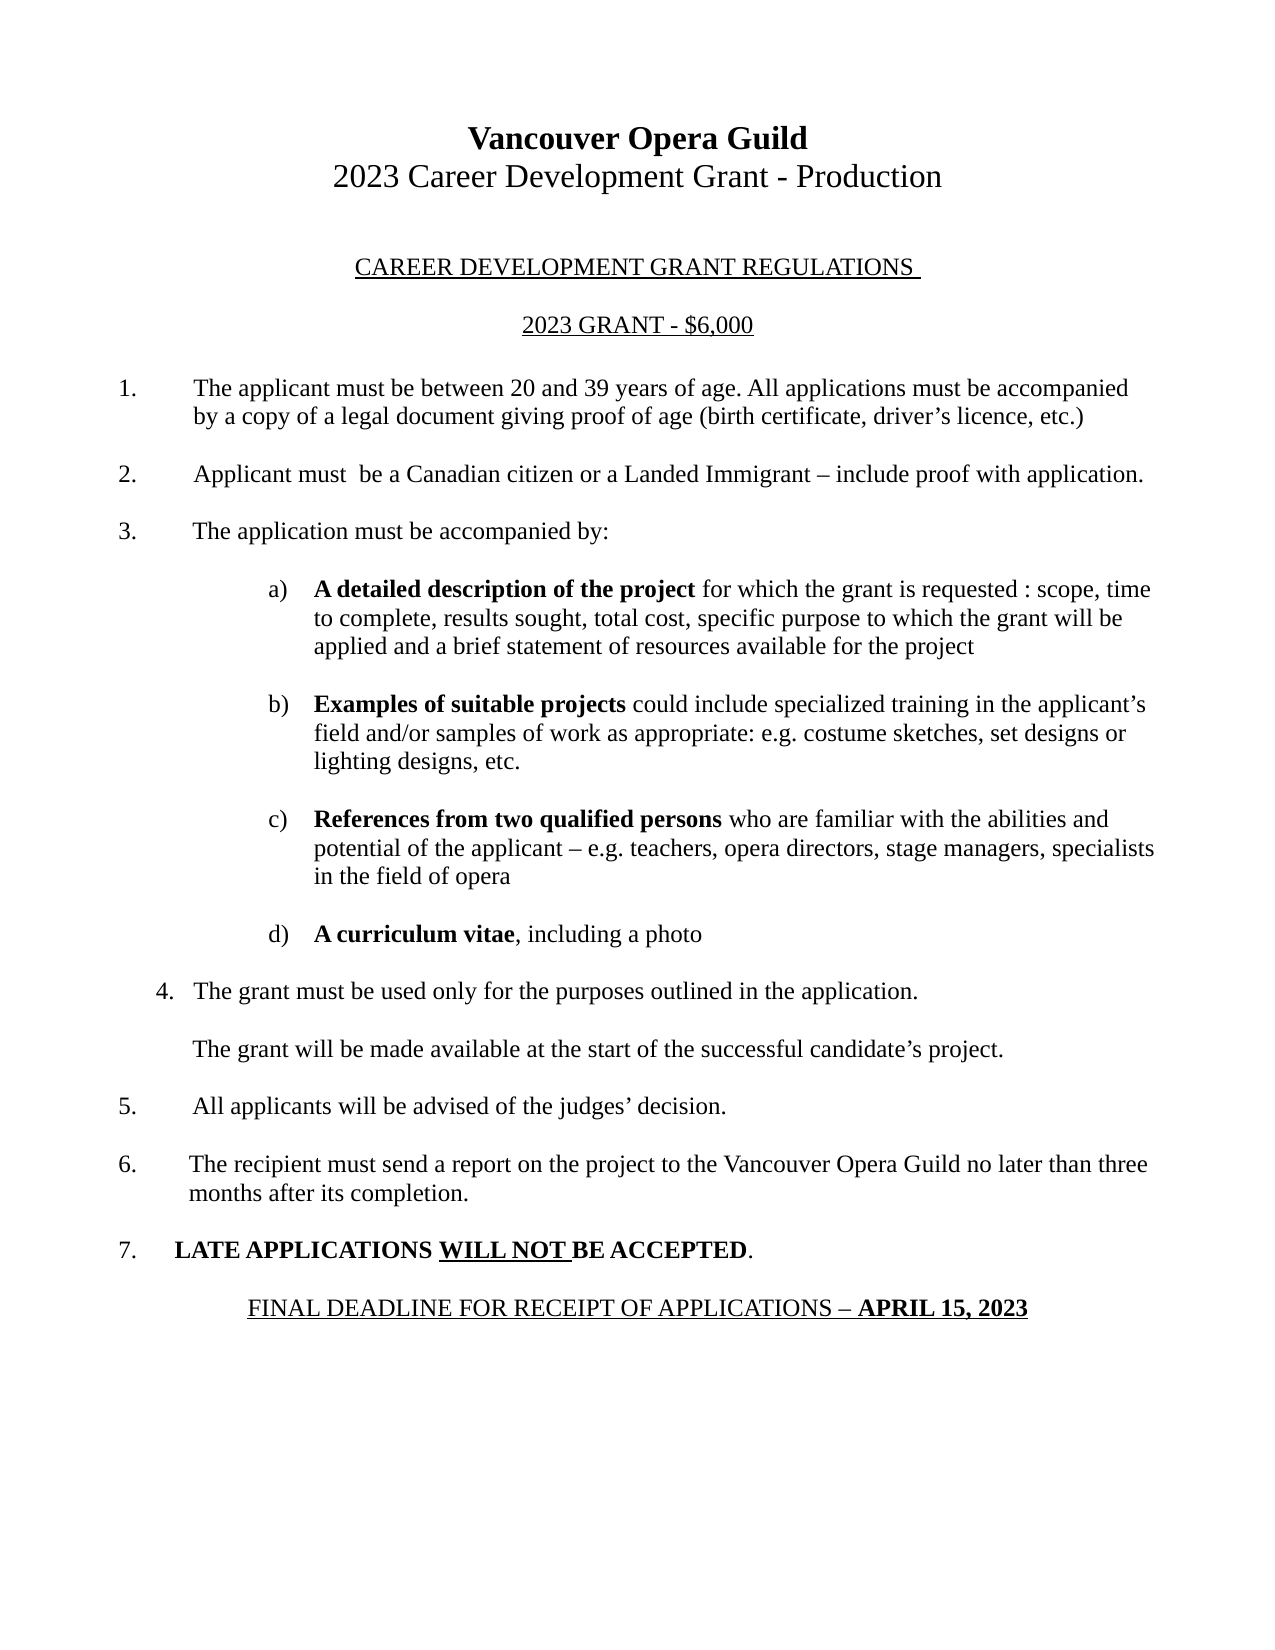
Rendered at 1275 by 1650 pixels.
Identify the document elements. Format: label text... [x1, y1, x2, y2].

list LATE APPLICATIONS WILL NOT BE ACCEPTED. [118, 1235, 1157, 1264]
subtitle CAREER DEVELOPMENT GRANT REGULATIONS [118, 252, 1157, 281]
text 2023 GRANT - $6,000 [118, 310, 1157, 338]
subtitle 2023 Career Development Grant - Production [118, 156, 1157, 195]
list The recipient must send a report on the project to the Vancouver Opera Guild no later than three months after its completion. [118, 1149, 1157, 1206]
list References from two qualified persons who are familiar with the abilities and potential of the applicant – e.g. teachers, opera directors, stage managers, specialists in the field of opera [268, 804, 1157, 890]
list The grant must be used only for the purposes outlined in the application. [156, 976, 1157, 1005]
text The grant will be made available at the start of the successful candidate’s project. [118, 1034, 1157, 1063]
title Vancouver Opera Guild [118, 118, 1157, 156]
list A detailed description of the project for which the grant is requested : scope, time to complete, results sought, total cost, specific purpose to which the grant will be applied and a brief statement of resources available for the project [268, 574, 1157, 660]
subtitle FINAL DEADLINE FOR RECEIPT OF APPLICATIONS – APRIL 15, 2023 [118, 1293, 1157, 1321]
list The applicant must be between 20 and 39 years of age. All applications must be accompanied by a copy of a legal document giving proof of age (birth certificate, driver’s licence, etc.) [118, 373, 1157, 430]
list Examples of suitable projects could include specialized training in the applicant’s field and/or samples of work as appropriate: e.g. costume sketches, set designs or lighting designs, etc. [268, 689, 1157, 775]
list A curriculum vitae, including a photo [268, 919, 1157, 948]
text 5. All applicants will be advised of the judges’ decision. [118, 1091, 1157, 1120]
list Applicant must be a Canadian citizen or a Landed Immigrant – include proof with application. [118, 459, 1157, 488]
text 3. The application must be accompanied by: [118, 516, 1157, 545]
